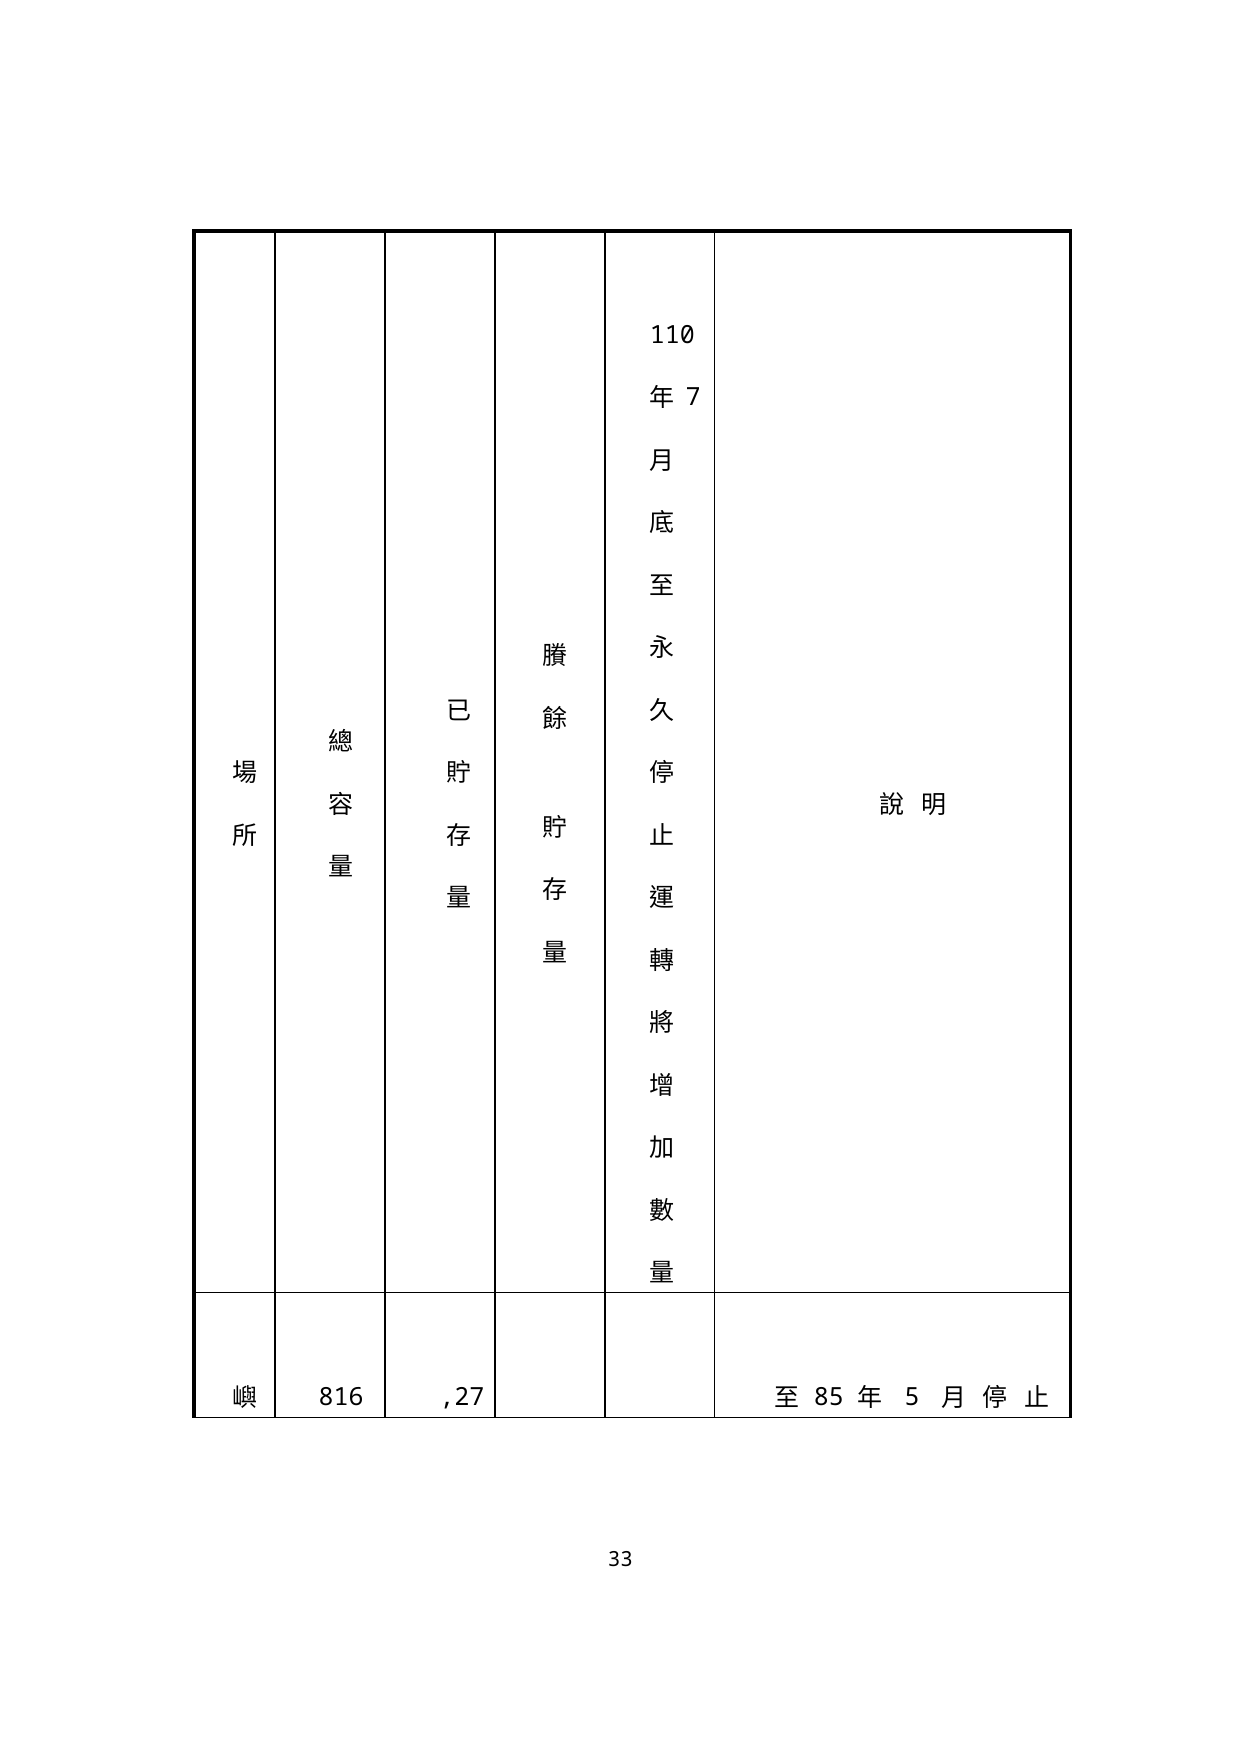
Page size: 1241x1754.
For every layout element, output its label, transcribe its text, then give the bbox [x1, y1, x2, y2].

table_cell ,27 [386, 1293, 494, 1417]
table_cell 至85年5月停止 [715, 1293, 1069, 1417]
table_header 說明 [715, 233, 1069, 1292]
table_cell 嶼 [196, 1293, 274, 1417]
table_header 賸餘 貯存量 [496, 233, 604, 1292]
table_header 已貯存量 [386, 233, 494, 1292]
table_header 總容量 [276, 233, 384, 1292]
table_cell 816 [276, 1293, 384, 1417]
table_header 場所 [196, 233, 274, 1292]
table_cell [606, 1293, 714, 1417]
table_header 110年7月底至永久停止運轉將增加數量 [606, 233, 714, 1292]
table_cell [496, 1293, 604, 1417]
